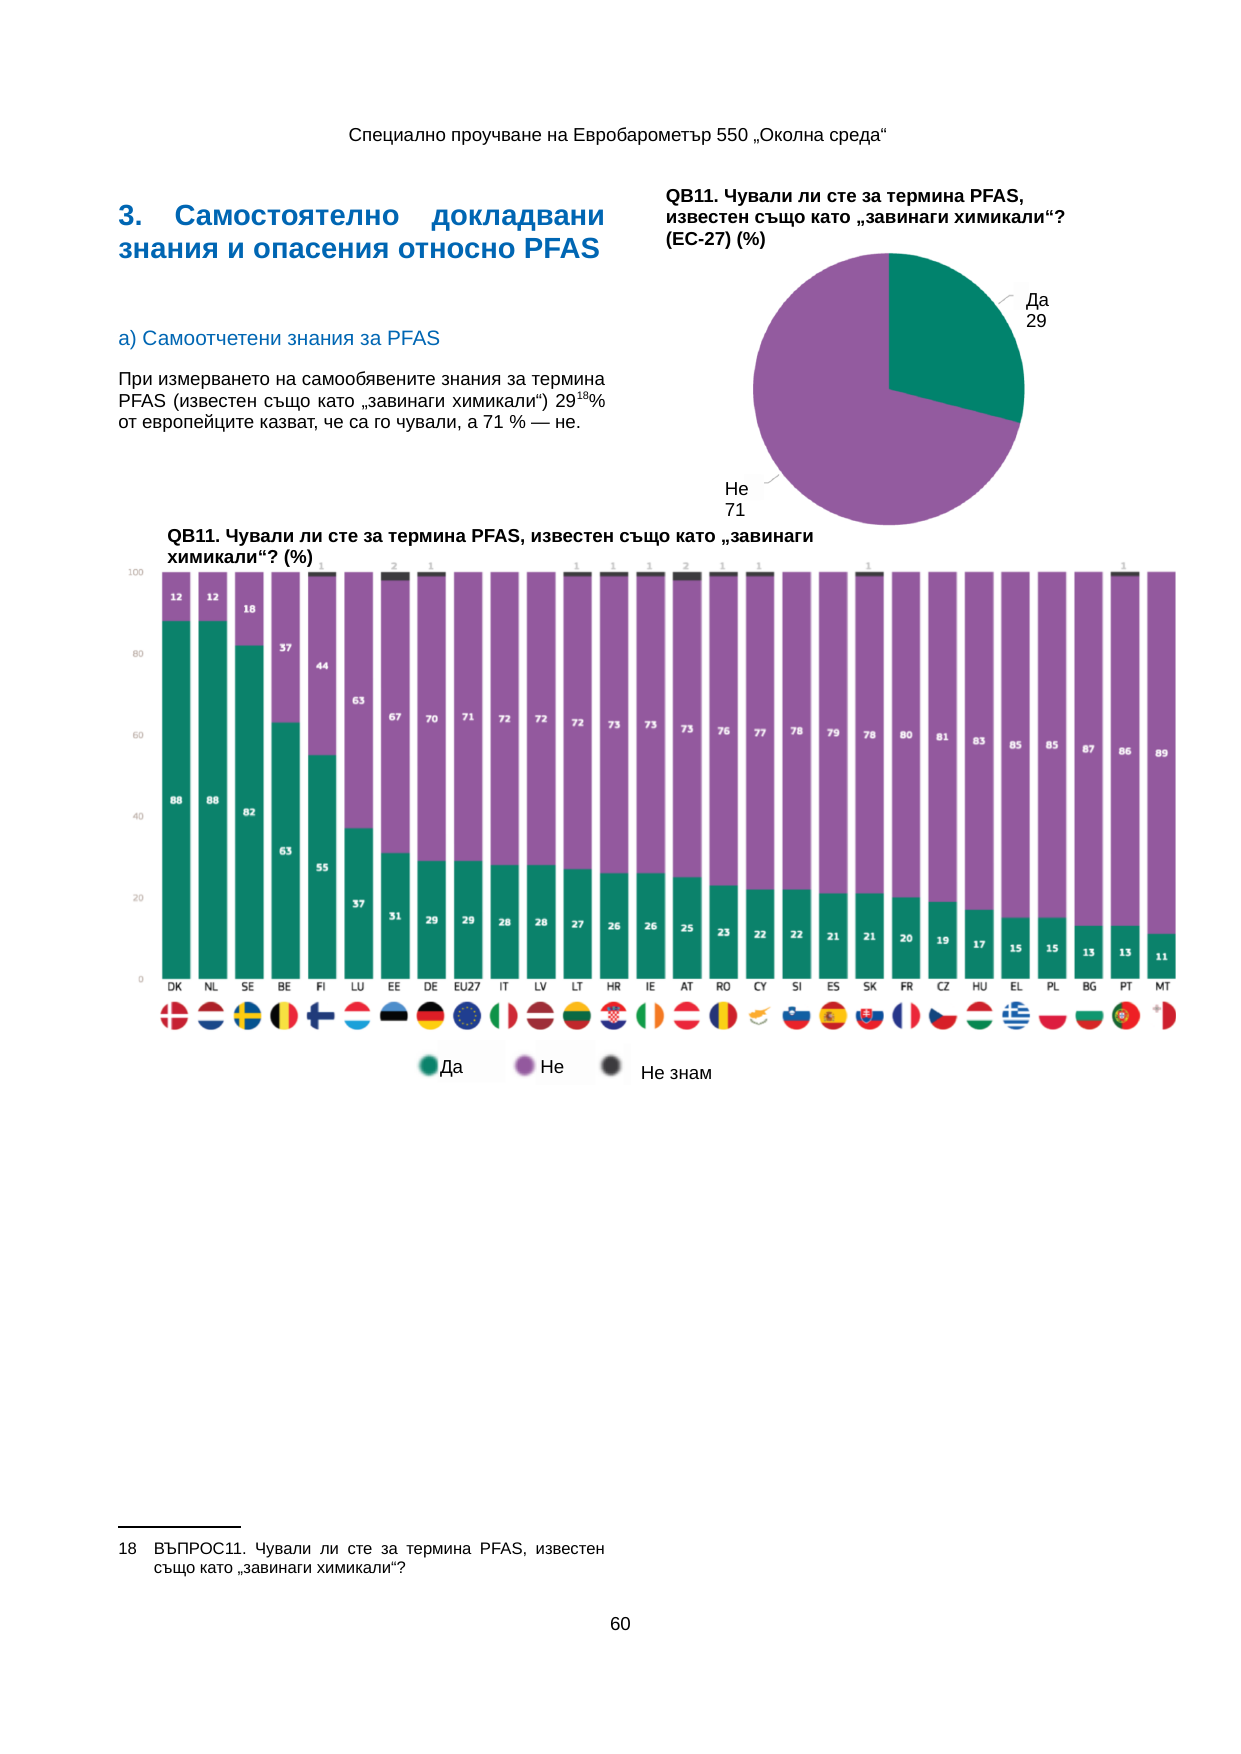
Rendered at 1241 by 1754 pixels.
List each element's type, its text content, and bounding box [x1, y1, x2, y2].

subtitle а) Самоотчетени знания за PFAS [118, 326, 605, 349]
subtitle 3. Самостоятелно докладвани знания и опасения относно PFAS [118, 198, 605, 265]
text При измерването на самообявените знания за термина PFAS (известен също като „завинаги химикали“) 29% от европейците казват, че са го чували, а 71 % — не. [118, 368, 605, 433]
picture [744, 249, 1029, 530]
picture [118, 558, 1176, 1038]
picture [407, 1040, 631, 1085]
text ВЪПРОС11. Чували ли сте за термина PFAS, известен също като „завинаги химикали“? [118, 1538, 605, 1577]
